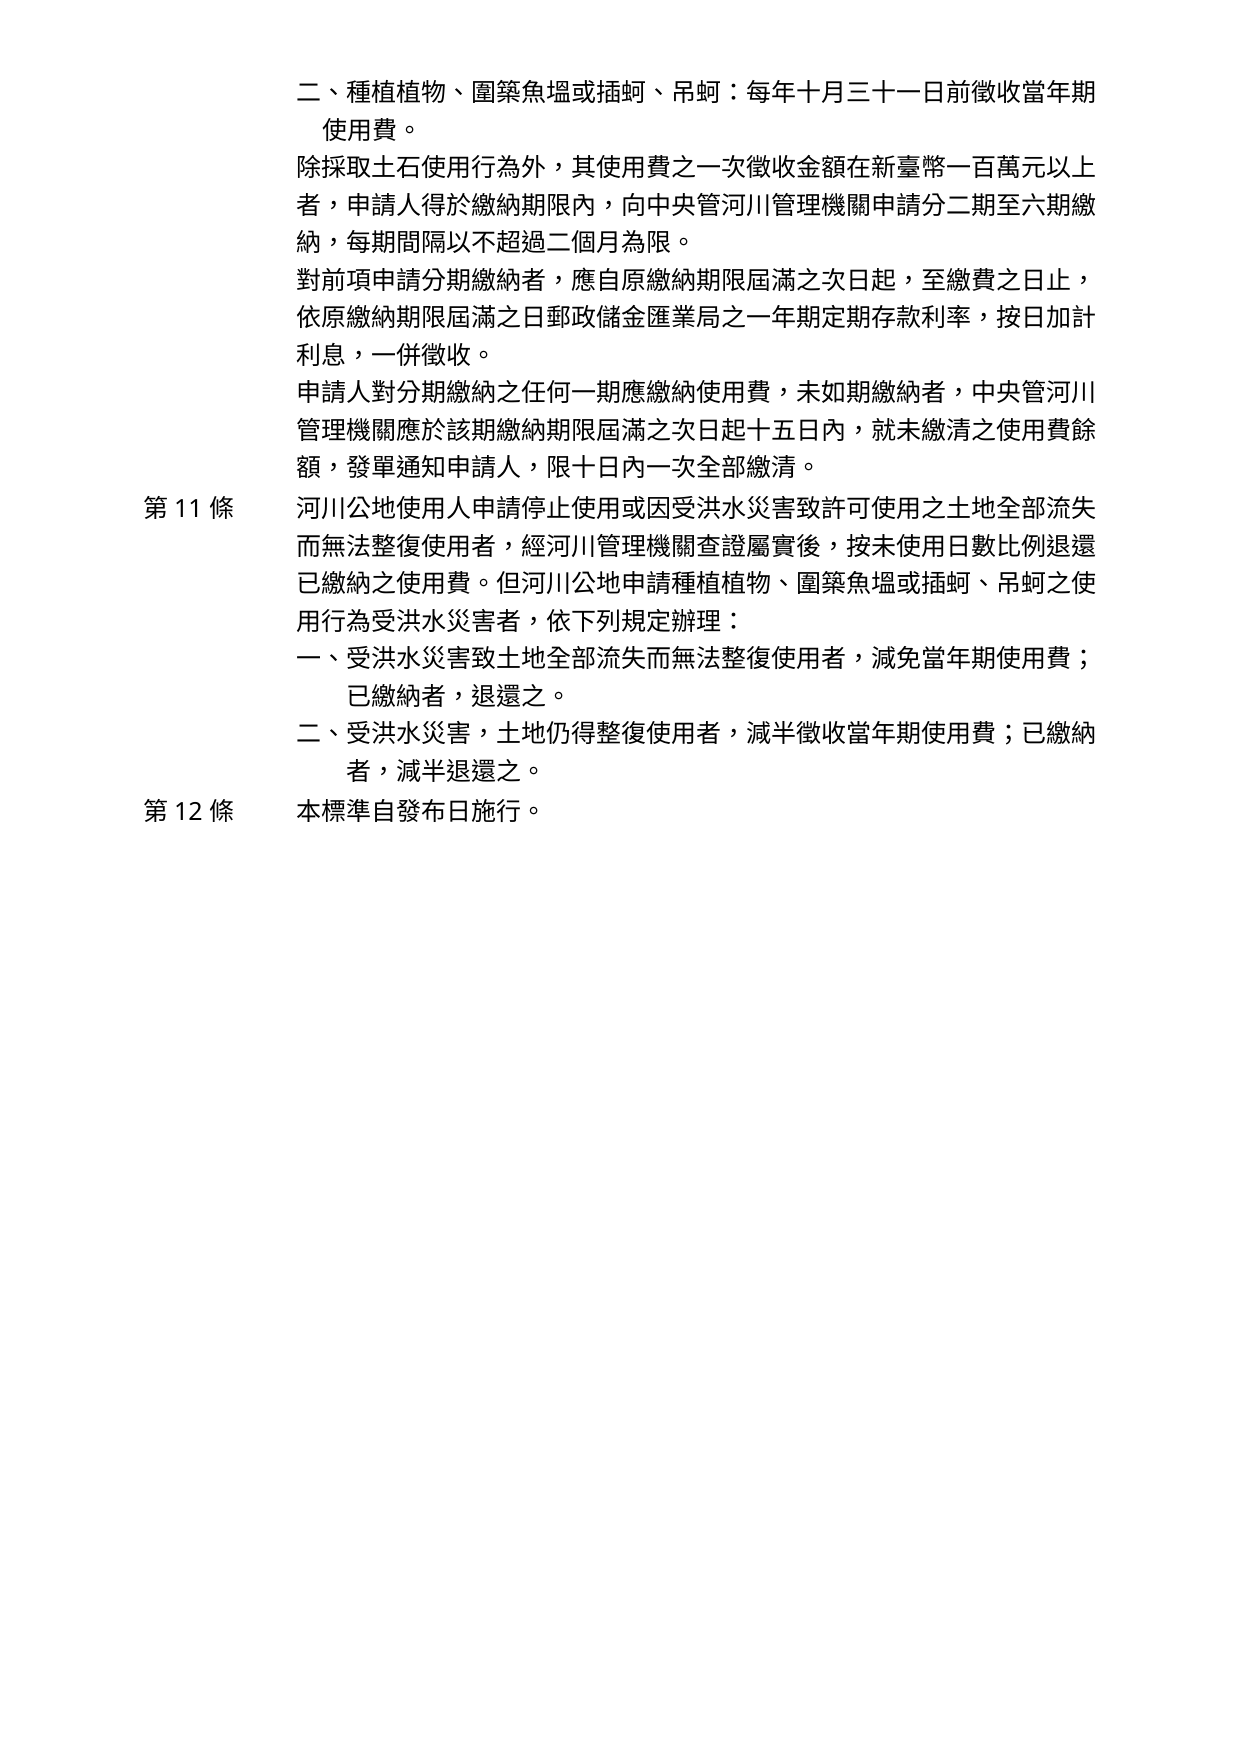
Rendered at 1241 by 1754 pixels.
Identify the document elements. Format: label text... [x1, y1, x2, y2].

table_cell [142, 71, 257, 486]
table_cell 第 11 條 [142, 486, 257, 789]
table_cell [257, 790, 295, 830]
table_cell [257, 486, 295, 789]
table_cell 本標準自發布日施行。 [295, 790, 1098, 830]
table_cell 第 12 條 [142, 790, 257, 830]
table_cell 二、種植植物、圍築魚塭或插蚵、吊蚵：每年十月三十一日前徵收當年期 使用費。 除採取土石使用行為外，其使用費之一次徵收金額在新臺幣一百萬元以上 者，申請人得於繳納期限內，向中央管河川管理機關申請分二期至六期繳 納，每期間隔以不超過二個月為限。 對前項申請分期繳納者，應自原繳納期限屆滿之次日起，至繳費之日止， 依原繳納期限屆滿之日郵政儲金匯業局之一年期定期存款利率，按日加計 利息，一併徵收。 申請人對分期繳納之任何一期應繳納使用費，未如期繳納者，中央管河川 管理機關應於該期繳納期限屆滿之次日起十五日內，就未繳清之使用費餘 額，發單通知申請人，限十日內一次全部繳清。 [295, 71, 1098, 486]
table_cell 河川公地使用人申請停止使用或因受洪水災害致許可使用之土地全部流失 而無法整復使用者，經河川管理機關查證屬實後，按未使用日數比例退還 已繳納之使用費。但河川公地申請種植植物、圍築魚塭或插蚵、吊蚵之使 用行為受洪水災害者，依下列規定辦理： 一、受洪水災害致土地全部流失而無法整復使用者，減免當年期使用費； 已繳納者，退還之。 二、受洪水災害，土地仍得整復使用者，減半徵收當年期使用費；已繳納 者，減半退還之。 [295, 486, 1098, 789]
table_cell [257, 71, 295, 486]
